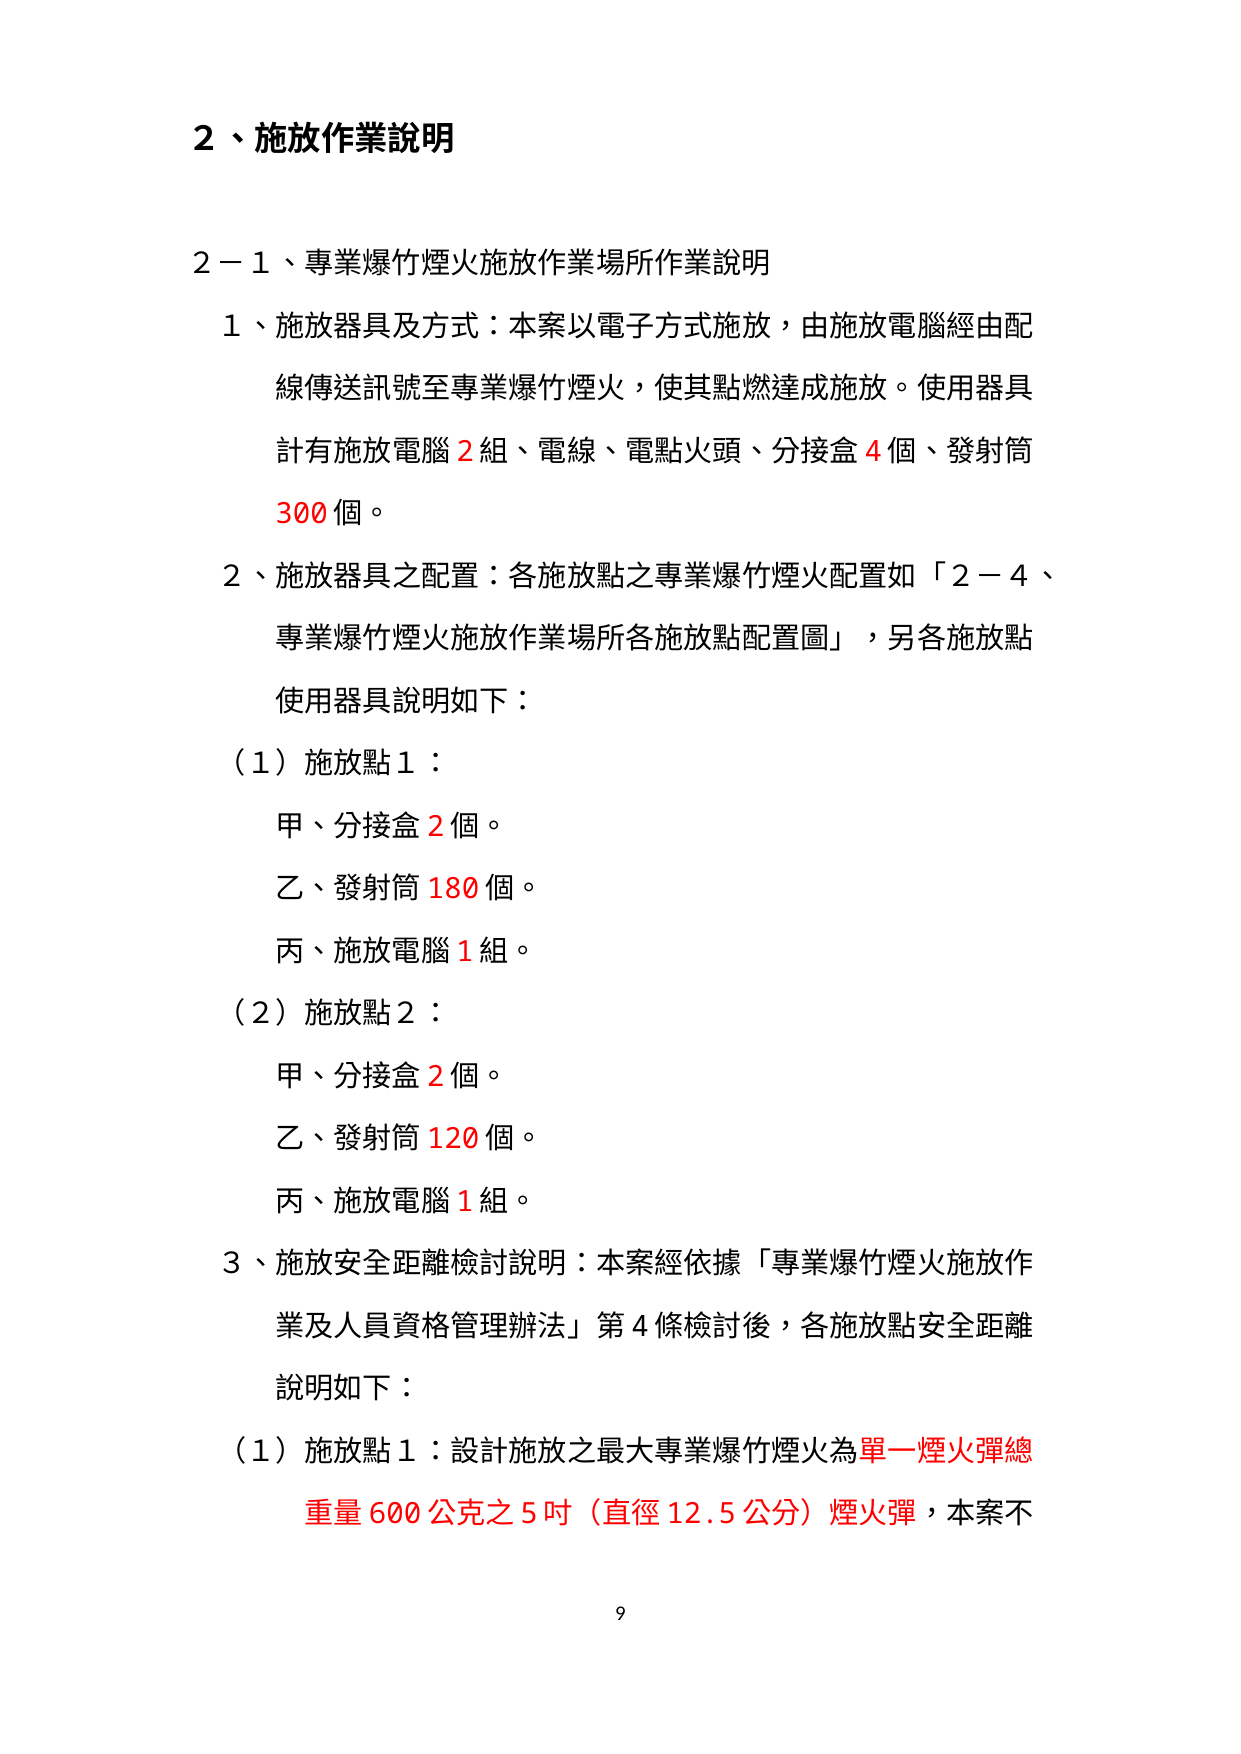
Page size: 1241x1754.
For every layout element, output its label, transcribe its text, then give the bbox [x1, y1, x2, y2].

text ３、施放安全距離檢討說明：本案經依據「專業爆竹煙火施放作業及人員資格管理辦法」第4條檢討後，各施放點安全距離說明如下： [217, 1219, 1053, 1407]
text ２－１、專業爆竹煙火施放作業場所作業說明 [187, 219, 1053, 282]
text 甲、分接盒2個。 [187, 1032, 1053, 1094]
text 乙、發射筒180個。 [187, 844, 1053, 907]
text （２）施放點２： [187, 969, 1053, 1032]
text 乙、發射筒120個。 [187, 1094, 1053, 1157]
text ２、施放作業說明 [187, 94, 1053, 157]
text （１）施放點１：設計施放之最大專業爆竹煙火為單一煙火彈總重量600公克之5吋（直徑12.5公分）煙火彈，本案不 [217, 1407, 1053, 1532]
text 丙、施放電腦1組。 [187, 1157, 1053, 1219]
text （１）施放點１： [187, 719, 1053, 782]
text ２、施放器具之配置：各施放點之專業爆竹煙火配置如「２－４、專業爆竹煙火施放作業場所各施放點配置圖」，另各施放點使用器具說明如下： [217, 532, 1053, 719]
text 丙、施放電腦1組。 [187, 907, 1053, 969]
text １、施放器具及方式：本案以電子方式施放，由施放電腦經由配線傳送訊號至專業爆竹煙火，使其點燃達成施放。使用器具計有施放電腦2組、電線、電點火頭、分接盒4個、發射筒300個。 [217, 282, 1053, 532]
text 甲、分接盒2個。 [187, 782, 1053, 844]
